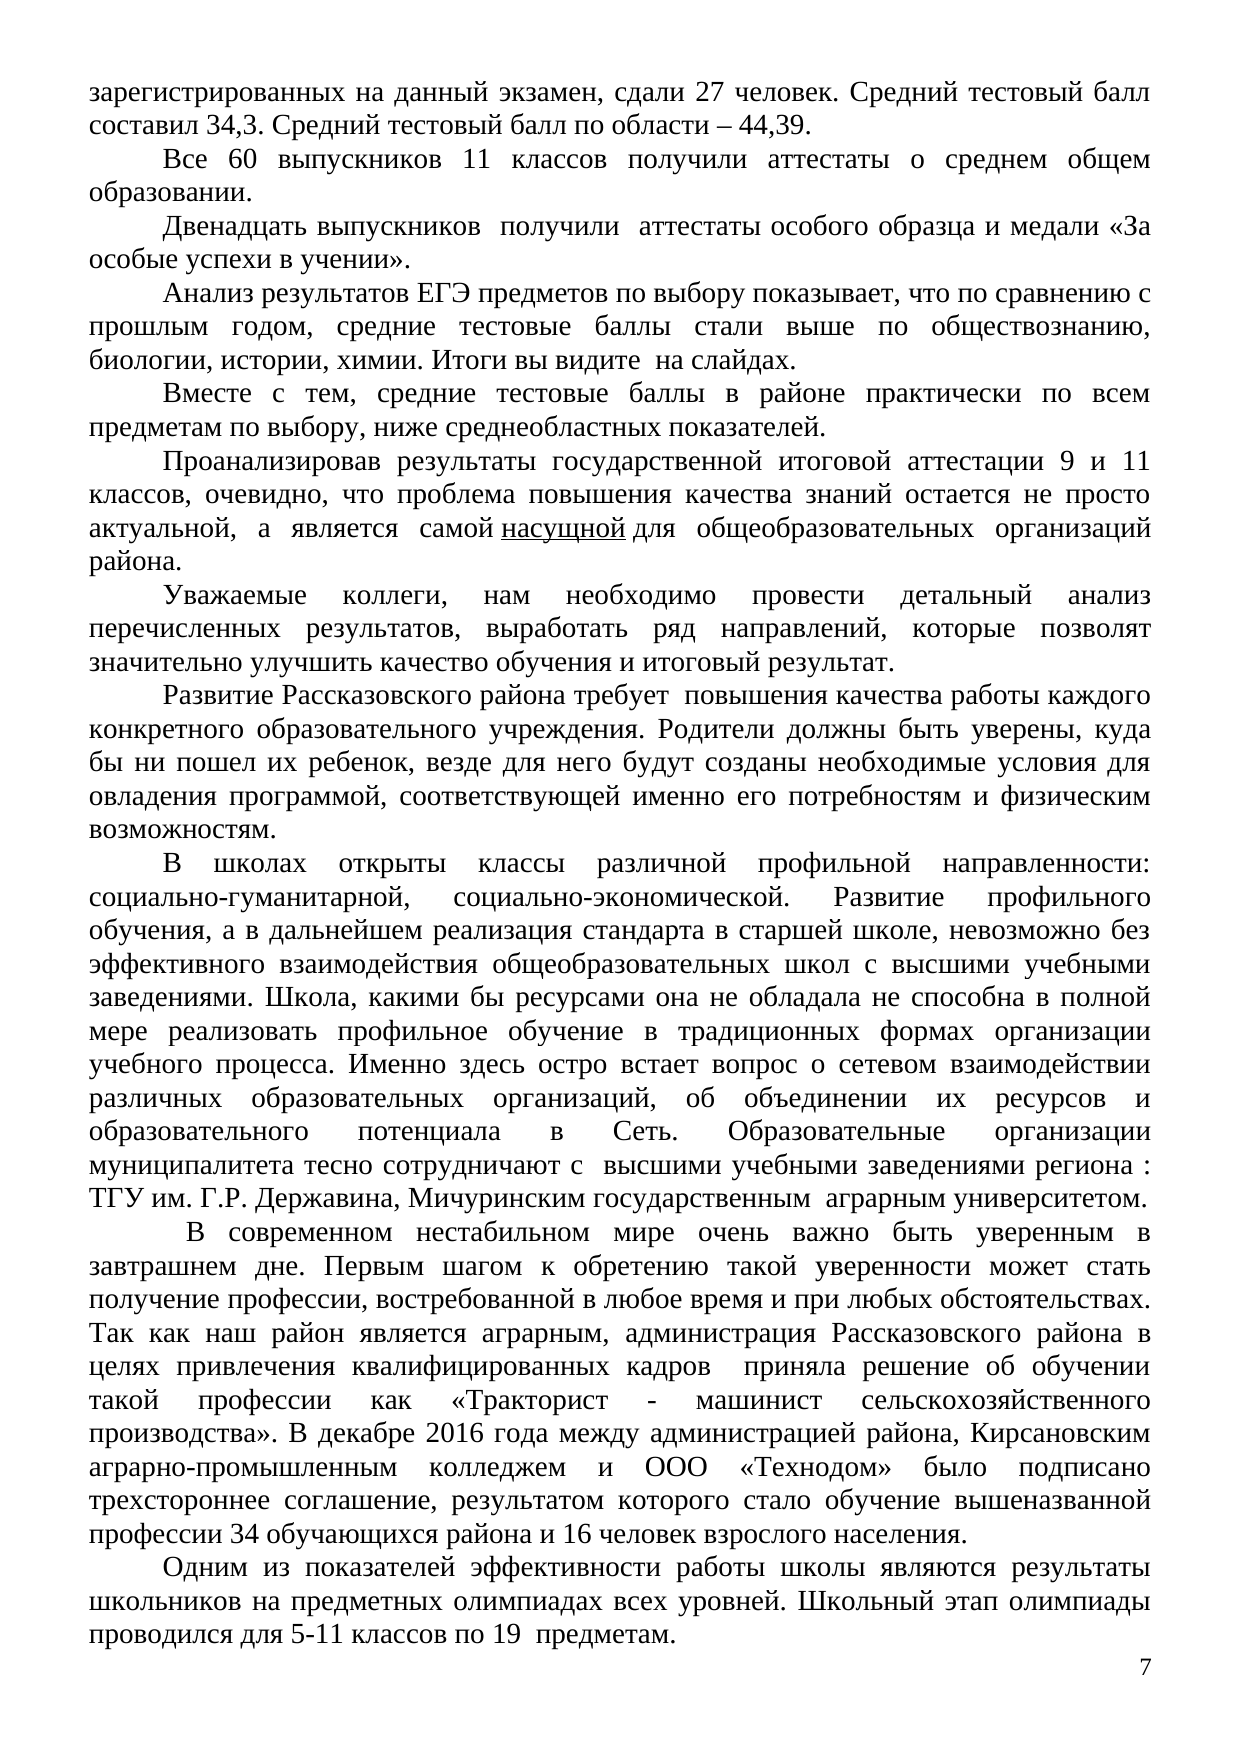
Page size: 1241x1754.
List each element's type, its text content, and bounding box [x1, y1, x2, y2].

text зарегистрированных на данный экзамен, сдали 27 человек. Средний тестовый балл составил 34,3. Средний тестовый балл по области – 44,39. [89, 74, 1152, 141]
text Вместе с тем, средние тестовые баллы в районе практически по всем предметам по выбору, ниже среднеобластных показателей. [89, 376, 1152, 443]
text Все 60 выпускников 11 классов получили аттестаты о среднем общем образовании. [89, 141, 1152, 208]
text Одним из показателей эффективности работы школы являются результаты школьников на предметных олимпиадах всех уровней. Школьный этап олимпиады проводился для 5-11 классов по 19 предметам. [89, 1549, 1152, 1650]
text Двенадцать выпускников получили аттестаты особого образца и медали «За особые успехи в учении». [89, 208, 1152, 275]
text Развитие Рассказовского района требует повышения качества работы каждого конкретного образовательного учреждения. Родители должны быть уверены, куда бы ни пошел их ребенок, везде для него будут созданы необходимые условия для овладения программой, соответствующей именно его потребностям и физическим возможностям. [89, 677, 1152, 845]
text Уважаемые коллеги, нам необходимо провести детальный анализ перечисленных результатов, выработать ряд направлений, которые позволят значительно улучшить качество обучения и итоговый результат. [89, 577, 1152, 677]
text В современном нестабильном мире очень важно быть уверенным в завтрашнем дне. Первым шагом к обретению такой уверенности может стать получение профессии, востребованной в любое время и при любых обстоятельствах. Так как наш район является аграрным, администрация Рассказовского района в целях привлечения квалифицированных кадров приняла решение об обучении такой профессии как «Тракторист - машинист сельскохозяйственного производства». В декабре 2016 года между администрацией района, Кирсановским аграрно-промышленным колледжем и ООО «Технодом» было подписано трехстороннее соглашение, результатом которого стало обучение вышеназванной профессии 34 обучающихся района и 16 человек взрослого населения. [89, 1214, 1152, 1549]
text Проанализировав результаты государственной итоговой аттестации 9 и 11 классов, очевидно, что проблема повышения качества знаний остается не просто актуальной, а является самой насущной для общеобразовательных организаций района. [89, 443, 1152, 577]
text Анализ результатов ЕГЭ предметов по выбору показывает, что по сравнению с прошлым годом, средние тестовые баллы стали выше по обществознанию, биологии, истории, химии. Итоги вы видите на слайдах. [89, 275, 1152, 376]
text В школах открыты классы различной профильной направленности: социально-гуманитарной, социально-экономической. Развитие профильного обучения, а в дальнейшем реализация стандарта в старшей школе, невозможно без эффективного взаимодействия общеобразовательных школ с высшими учебными заведениями. Школа, какими бы ресурсами она не обладала не способна в полной мере реализовать профильное обучение в традиционных формах организации учебного процесса. Именно здесь остро встает вопрос о сетевом взаимодействии различных образовательных организаций, об объединении их ресурсов и образовательного потенциала в Сеть. Образовательные организации муниципалитета тесно сотрудничают с высшими учебными заведениями региона : ТГУ им. Г.Р. Державина, Мичуринским государственным аграрным университетом. [89, 845, 1152, 1214]
